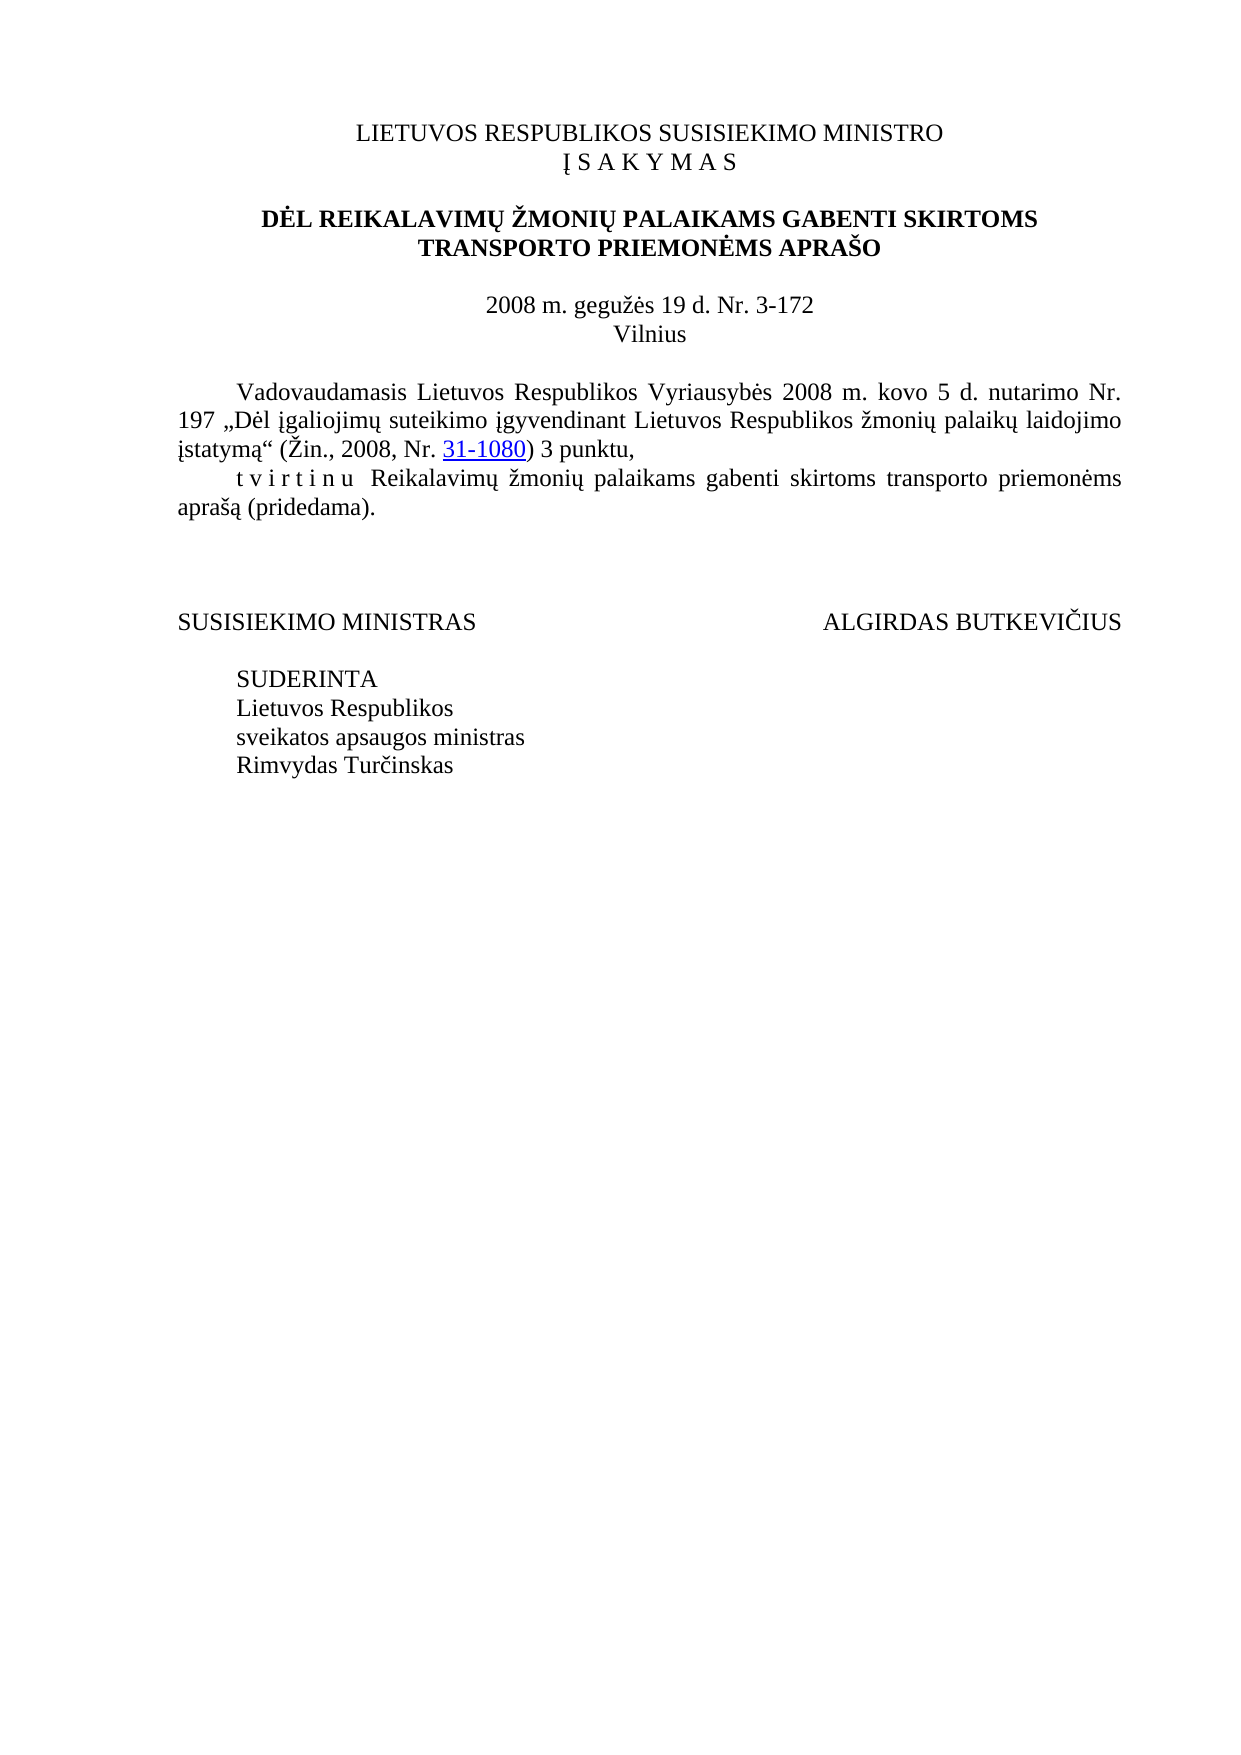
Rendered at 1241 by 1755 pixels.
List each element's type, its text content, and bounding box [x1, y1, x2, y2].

text Rimvydas Turčinskas [177, 751, 1122, 779]
text sveikatos apsaugos ministras [177, 722, 1122, 751]
text DĖL REIKALAVIMŲ ŽMONIŲ PALAIKAMS GABENTI SKIRTOMS TRANSPORTO PRIEMONĖMS APRAŠO [177, 204, 1122, 262]
text SUDERINTA [177, 664, 1122, 693]
text Vilnius [177, 319, 1122, 348]
text Vadovaudamasis Lietuvos Respublikos Vyriausybės 2008 m. kovo 5 d. nutarimo Nr. 197 „Dėl įgaliojimų suteikimo įgyvendinant Lietuvos Respublikos žmonių palaikų laidojimo įstatymą“ (Žin., 2008, Nr. 31-1080) 3 punktu, [177, 377, 1122, 463]
text SUSISIEKIMO MINISTRAS ALGIRDAS BUTKEVIČIUS [177, 607, 1122, 636]
text 2008 m. gegužės 19 d. Nr. 3-172 [177, 291, 1122, 319]
text Lietuvos Respublikos [177, 693, 1122, 722]
text ĮSAKYMAS [177, 147, 1122, 176]
text tvirtinu Reikalavimų žmonių palaikams gabenti skirtoms transporto priemonėms aprašą (pridedama). [177, 463, 1122, 521]
text LIETUVOS RESPUBLIKOS SUSISIEKIMO MINISTRO [177, 118, 1122, 147]
